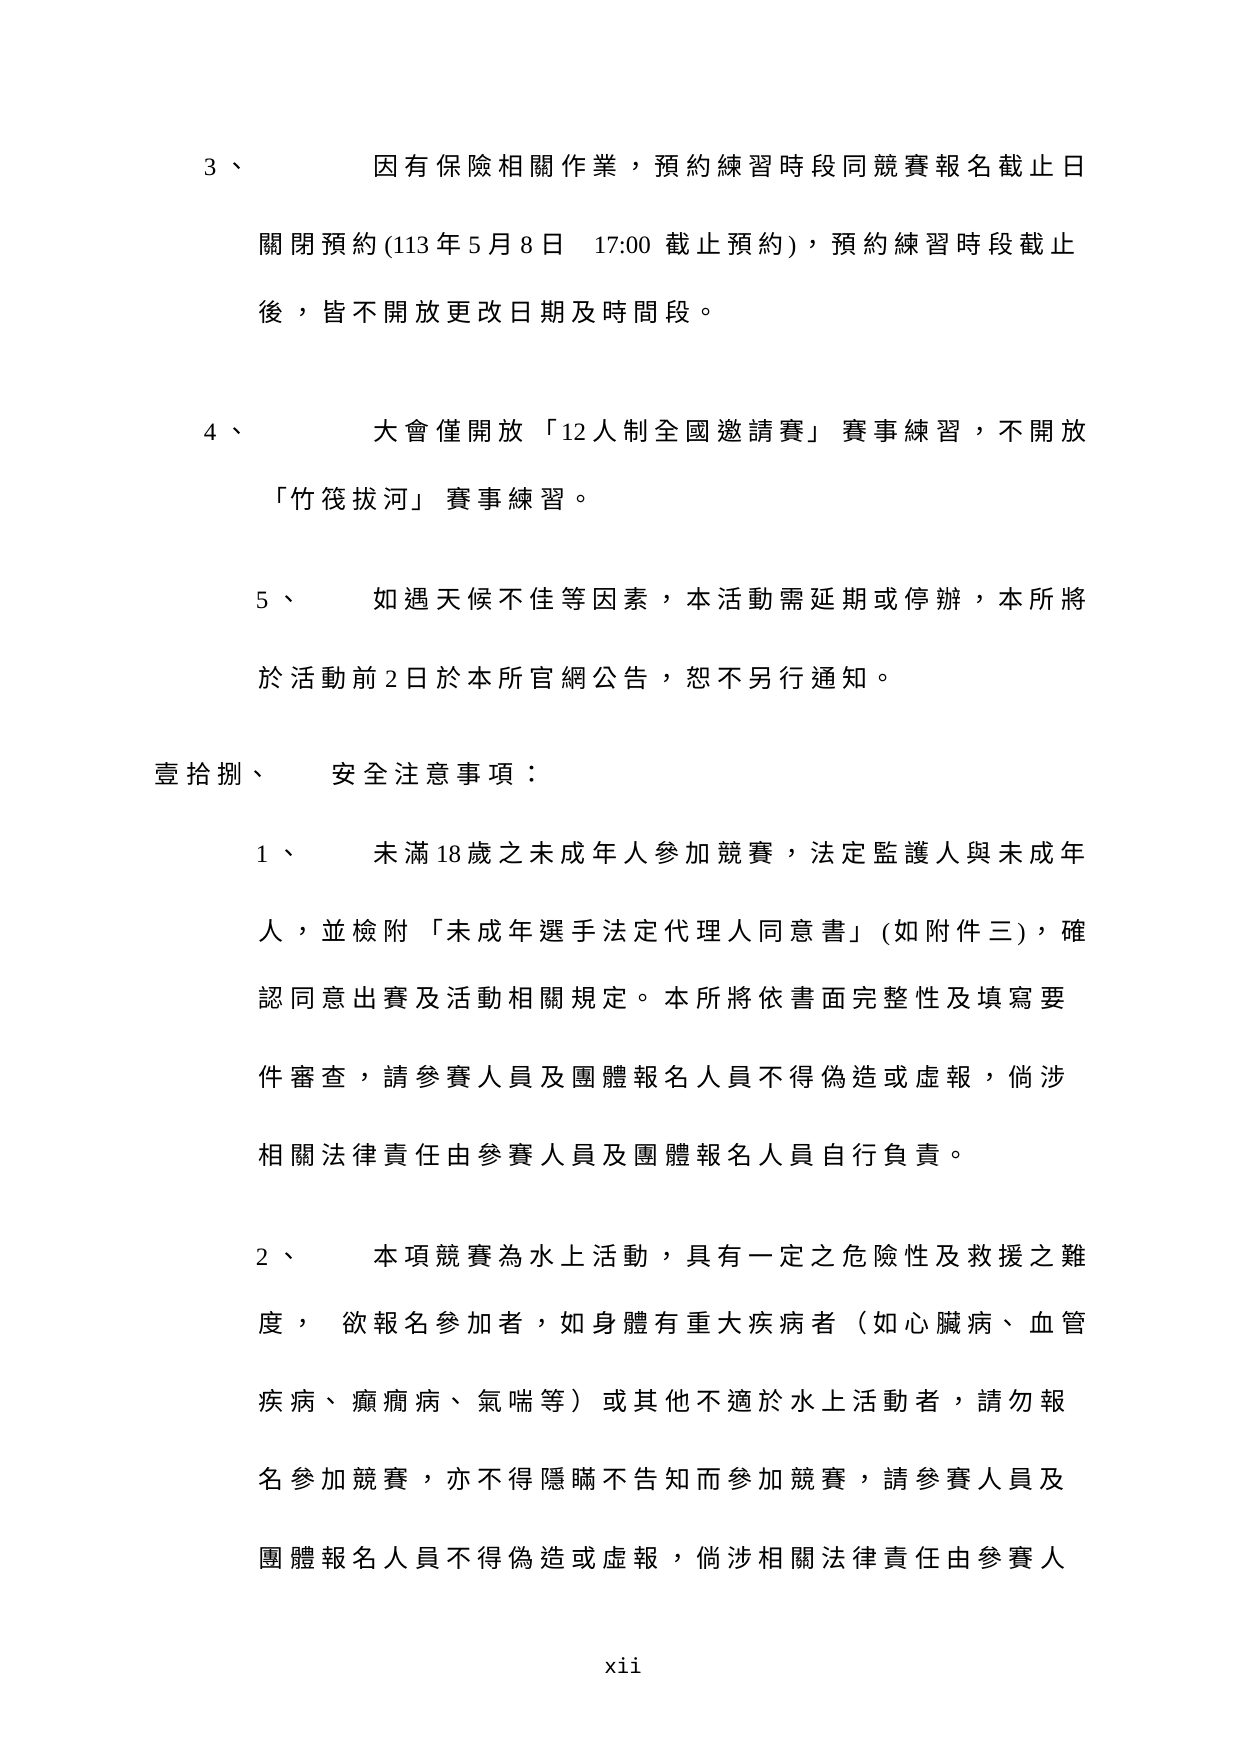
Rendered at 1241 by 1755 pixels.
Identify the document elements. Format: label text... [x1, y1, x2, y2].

list 安全注意事項： [151, 721, 1089, 783]
list 大會僅開放「12人制全國邀請賽」賽事練習，不開放「竹筏拔河」賽事練習。 [202, 378, 1089, 518]
list 未滿18歲之未成年人參加競賽，法定監護人與未成年人，並檢附「未成年選手法定代理人同意書」(如附件三)，確認同意出賽及活動相關規定。本所將依書面完整性及填寫要件審查，請參賽人員及團體報名人員不得偽造或虛報，倘涉相關法律責任由參賽人員及團體報名人員自行負責。 [252, 799, 1089, 1174]
list 因有保險相關作業，預約練習時段同競賽報名截止日關閉預約(113年5月8日 17:00 截止預約)，預約練習時段截止後，皆不開放更改日期及時間段。 [202, 112, 1089, 331]
list 本項競賽為水上活動，具有一定之危險性及救援之難度， 欲報名參加者，如身體有重大疾病者（如心臟病、血管疾病、癲癇病、氣喘等）或其他不適於水上活動者，請勿報名參加競賽，亦不得隱瞞不告知而參加競賽，請參賽人員及團體報名人員不得偽造或虛報，倘涉相關法律責任由參賽人 [252, 1202, 1089, 1577]
list 如遇天候不佳等因素，本活動需延期或停辦，本所將於活動前2日於本所官網公告，恕不另行通知。 [252, 546, 1089, 687]
